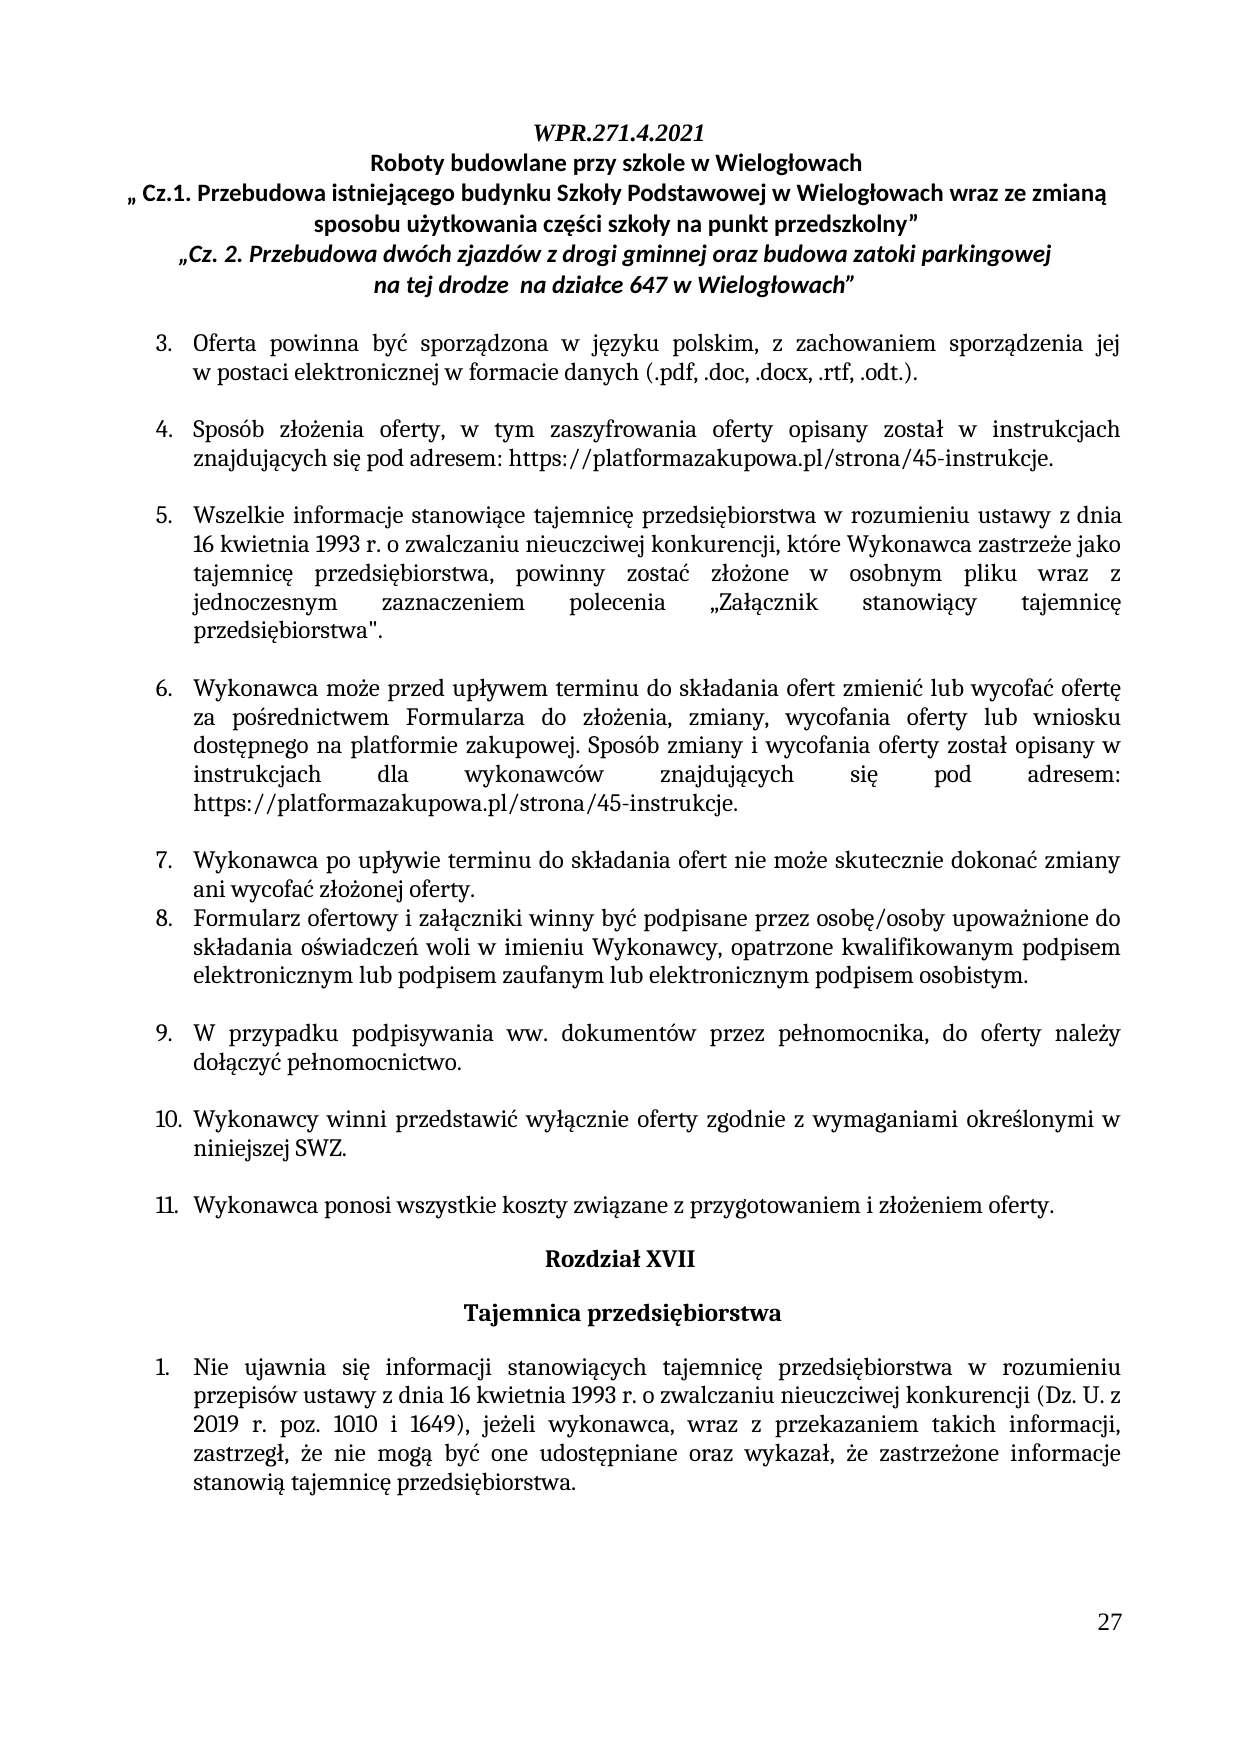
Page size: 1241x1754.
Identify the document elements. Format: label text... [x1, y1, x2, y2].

text Rozdział XVII [118, 1245, 1122, 1274]
text Tajemnica przedsiębiorstwa [118, 1299, 1122, 1328]
list Oferta powinna być sporządzona w języku polskim, z zachowaniem sporządzenia jej w postaci elektronicznej w formacie danych (.pdf, .doc, .docx, .rtf, .odt.). [156, 329, 1122, 386]
list Wszelkie informacje stanowiące tajemnicę przedsiębiorstwa w rozumieniu ustawy z dnia 16 kwietnia 1993 r. o zwalczaniu nieuczciwej konkurencji, które Wykonawca zastrzeże jako tajemnicę przedsiębiorstwa, powinny zostać złożone w osobnym pliku wraz z jednoczesnym zaznaczeniem polecenia „Załącznik stanowiący tajemnicę przedsiębiorstwa". [156, 501, 1122, 645]
list Wykonawca może przed upływem terminu do składania ofert zmienić lub wycofać ofertę za pośrednictwem Formularza do złożenia, zmiany, wycofania oferty lub wniosku dostępnego na platformie zakupowej. Sposób zmiany i wycofania oferty został opisany w instrukcjach dla wykonawców znajdujących się pod adresem: https://platformazakupowa.pl/strona/45-instrukcje. [156, 674, 1122, 818]
list Wykonawca ponosi wszystkie koszty związane z przygotowaniem i złożeniem oferty. [156, 1191, 1122, 1220]
list Sposób złożenia oferty, w tym zaszyfrowania oferty opisany został w instrukcjach znajdujących się pod adresem: https://platformazakupowa.pl/strona/45-instrukcje. [156, 415, 1122, 473]
list Formularz ofertowy i załączniki winny być podpisane przez osobę/osoby upoważnione do składania oświadczeń woli w imieniu Wykonawcy, opatrzone kwalifikowanym podpisem elektronicznym lub podpisem zaufanym lub elektronicznym podpisem osobistym. [156, 904, 1122, 990]
list Wykonawca po upływie terminu do składania ofert nie może skutecznie dokonać zmiany ani wycofać złożonej oferty. [156, 846, 1122, 904]
list Nie ujawnia się informacji stanowiących tajemnicę przedsiębiorstwa w rozumieniu przepisów ustawy z dnia 16 kwietnia 1993 r. o zwalczaniu nieuczciwej konkurencji (Dz. U. z 2019 r. poz. 1010 i 1649), jeżeli wykonawca, wraz z przekazaniem takich informacji, zastrzegł, że nie mogą być one udostępniane oraz wykazał, że zastrzeżone informacje stanowią tajemnicę przedsiębiorstwa. [156, 1353, 1122, 1496]
list W przypadku podpisywania ww. dokumentów przez pełnomocnika, do oferty należy dołączyć pełnomocnictwo. [156, 1019, 1122, 1076]
list Wykonawcy winni przedstawić wyłącznie oferty zgodnie z wymaganiami określonymi w niniejszej SWZ. [156, 1105, 1122, 1163]
